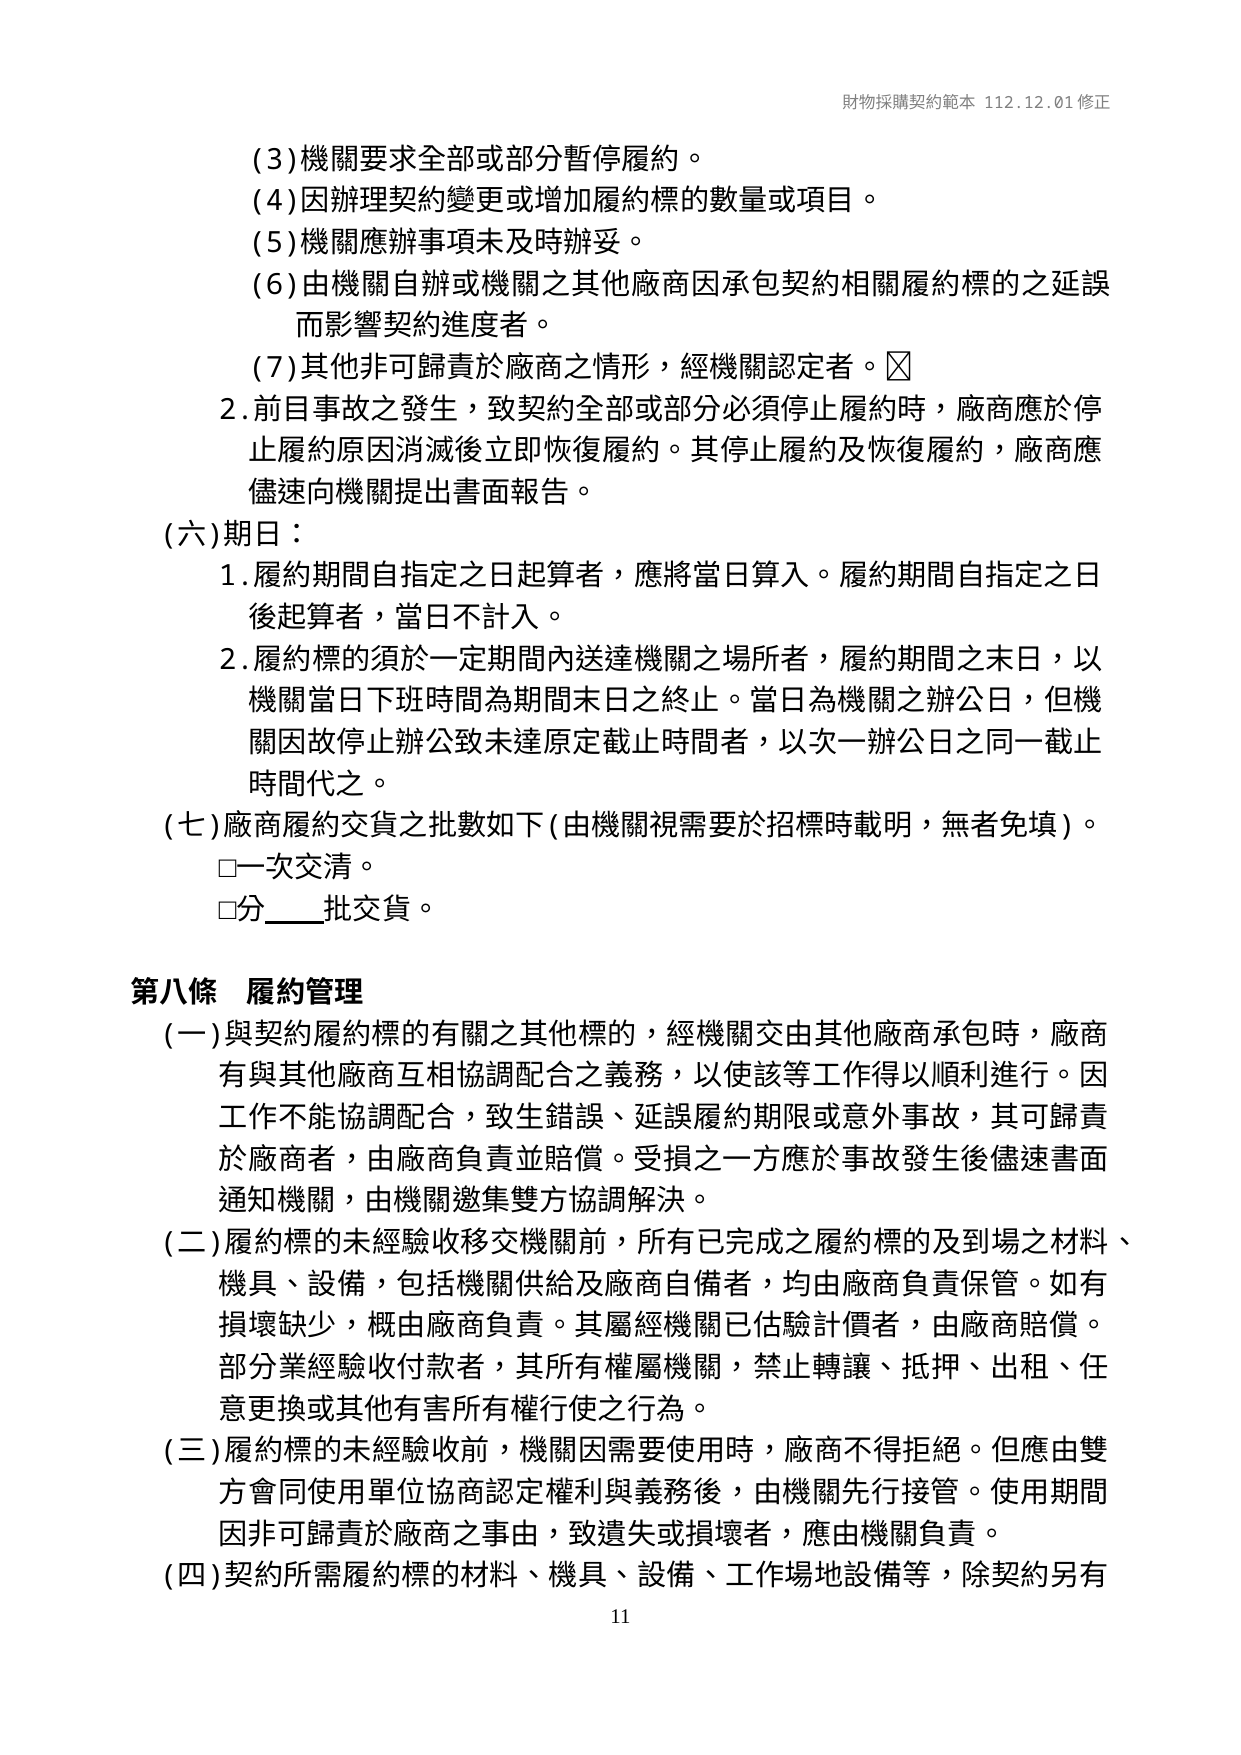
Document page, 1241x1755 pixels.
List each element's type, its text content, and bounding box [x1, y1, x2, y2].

text (5)機關應辦事項未及時辦妥。 [248, 219, 1110, 261]
text (4)因辦理契約變更或增加履約標的數量或項目。 [248, 177, 1110, 219]
text (三)履約標的未經驗收前，機關因需要使用時，廠商不得拒絕。但應由雙方會同使用單位協商認定權利與義務後，由機關先行接管。使用期間因非可歸責於廠商之事由，致遺失或損壞者，應由機關負責。 [159, 1427, 1110, 1552]
text 2.履約標的須於一定期間內送達機關之場所者，履約期間之末日，以機關當日下班時間為期間末日之終止。當日為機關之辦公日，但機關因故停止辦公致未達原定截止時間者，以次一辦公日之同一截止時間代之。 [218, 636, 1104, 802]
text 第八條 履約管理 [130, 969, 1110, 1011]
text (二)履約標的未經驗收移交機關前，所有已完成之履約標的及到場之材料、機具、設備，包括機關供給及廠商自備者，均由廠商負責保管。如有損壞缺少，概由廠商負責。其屬經機關已估驗計價者，由廠商賠償。部分業經驗收付款者，其所有權屬機關，禁止轉讓、抵押、出租、任意更換或其他有害所有權行使之行為。 [159, 1219, 1110, 1427]
text □分 批交貨。 [218, 886, 1104, 927]
text (7)其他非可歸責於廠商之情形，經機關認定者。 [248, 344, 1110, 386]
text (6)由機關自辦或機關之其他廠商因承包契約相關履約標的之延誤而影響契約進度者。 [248, 261, 1110, 344]
text 2.前目事故之發生，致契約全部或部分必須停止履約時，廠商應於停止履約原因消滅後立即恢復履約。其停止履約及恢復履約，廠商應儘速向機關提出書面報告。 [218, 386, 1104, 511]
text □一次交清。 [218, 844, 1104, 886]
text (六)期日： [159, 511, 1110, 552]
text (四)契約所需履約標的材料、機具、設備、工作場地設備等，除契約另有 [159, 1552, 1110, 1594]
text (一)與契約履約標的有關之其他標的，經機關交由其他廠商承包時，廠商有與其他廠商互相協調配合之義務，以使該等工作得以順利進行。因工作不能協調配合，致生錯誤、延誤履約期限或意外事故，其可歸責於廠商者，由廠商負責並賠償。受損之一方應於事故發生後儘速書面通知機關，由機關邀集雙方協調解決。 [159, 1011, 1110, 1219]
text (七)廠商履約交貨之批數如下(由機關視需要於招標時載明，無者免填)。 [159, 802, 1110, 844]
text 1.履約期間自指定之日起算者，應將當日算入。履約期間自指定之日後起算者，當日不計入。 [218, 552, 1104, 636]
text (3)機關要求全部或部分暫停履約。 [248, 136, 1110, 177]
